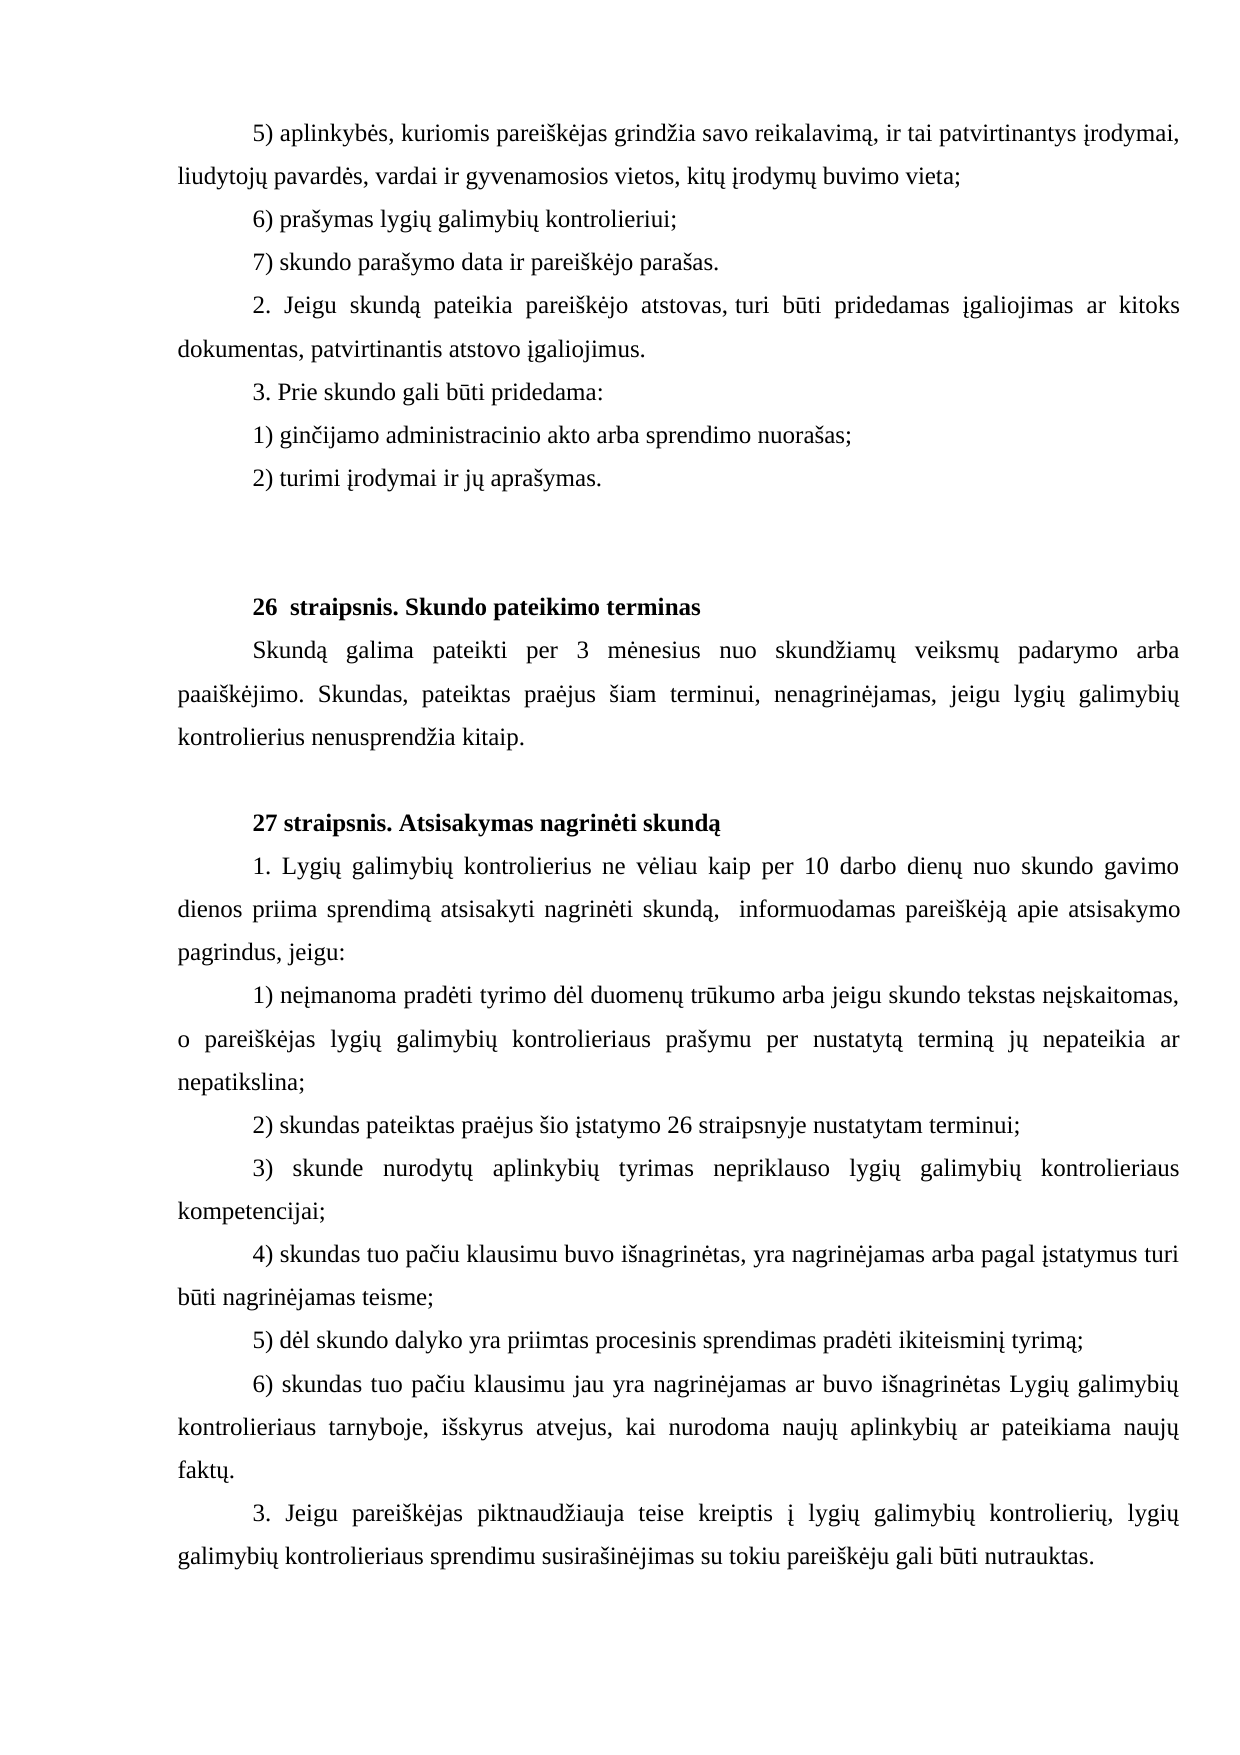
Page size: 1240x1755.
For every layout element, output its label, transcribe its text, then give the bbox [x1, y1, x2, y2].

text 1. Lygių galimybių kontrolierius ne vėliau kaip per 10 darbo dienų nuo skundo gavimo dienos priima sprendimą atsisakyti nagrinėti skundą, informuodamas pareiškėją apie atsisakymo pagrindus, jeigu: [177, 851, 1181, 966]
text 5) dėl skundo dalyko yra priimtas procesinis sprendimas pradėti ikiteisminį tyrimą; [177, 1326, 1181, 1354]
text 1) neįmanoma pradėti tyrimo dėl duomenų trūkumo arba jeigu skundo tekstas neįskaitomas, o pareiškėjas lygių galimybių kontrolieriaus prašymu per nustatytą terminą jų nepateikia ar nepatikslina; [177, 981, 1181, 1096]
text Skundą galima pateikti per 3 mėnesius nuo skundžiamų veiksmų padarymo arba paaiškėjimo. Skundas, pateiktas praėjus šiam terminui, nenagrinėjamas, jeigu lygių galimybių kontrolierius nenusprendžia kitaip. [177, 636, 1181, 751]
text 4) skundas tuo pačiu klausimu buvo išnagrinėtas, yra nagrinėjamas arba pagal įstatymus turi būti nagrinėjamas teisme; [177, 1239, 1181, 1311]
text 2. Jeigu skundą pateikia pareiškėjo atstovas, turi būti pridedamas įgaliojimas ar kitoks dokumentas, patvirtinantis atstovo įgaliojimus. [177, 291, 1181, 362]
text 5) aplinkybės, kuriomis pareiškėjas grindžia savo reikalavimą, ir tai patvirtinantys įrodymai, liudytojų pavardės, vardai ir gyvenamosios vietos, kitų įrodymų buvimo vieta; [177, 118, 1181, 190]
text 3) skunde nurodytų aplinkybių tyrimas nepriklauso lygių galimybių kontrolieriaus kompetencijai; [177, 1153, 1181, 1225]
text 3. Jeigu pareiškėjas piktnaudžiauja teise kreiptis į lygių galimybių kontrolierių, lygių galimybių kontrolieriaus sprendimu susirašinėjimas su tokiu pareiškėju gali būti nutrauktas. [177, 1498, 1181, 1570]
text 2) turimi įrodymai ir jų aprašymas. [177, 463, 1181, 492]
text 26 straipsnis. Skundo pateikimo terminas [177, 592, 1181, 621]
text 7) skundo parašymo data ir pareiškėjo parašas. [177, 247, 1181, 276]
text 6) skundas tuo pačiu klausimu jau yra nagrinėjamas ar buvo išnagrinėtas Lygių galimybių kontrolieriaus tarnyboje, išskyrus atvejus, kai nurodoma naujų aplinkybių ar pateikiama naujų faktų. [177, 1369, 1181, 1484]
text 1) ginčijamo administracinio akto arba sprendimo nuorašas; [177, 420, 1181, 449]
text 27 straipsnis. Atsisakymas nagrinėti skundą [177, 808, 1181, 837]
text 2) skundas pateiktas praėjus šio įstatymo 26 straipsnyje nustatytam terminui; [177, 1110, 1181, 1139]
text 6) prašymas lygių galimybių kontrolieriui; [177, 204, 1181, 233]
text 3. Prie skundo gali būti pridedama: [177, 377, 1181, 406]
